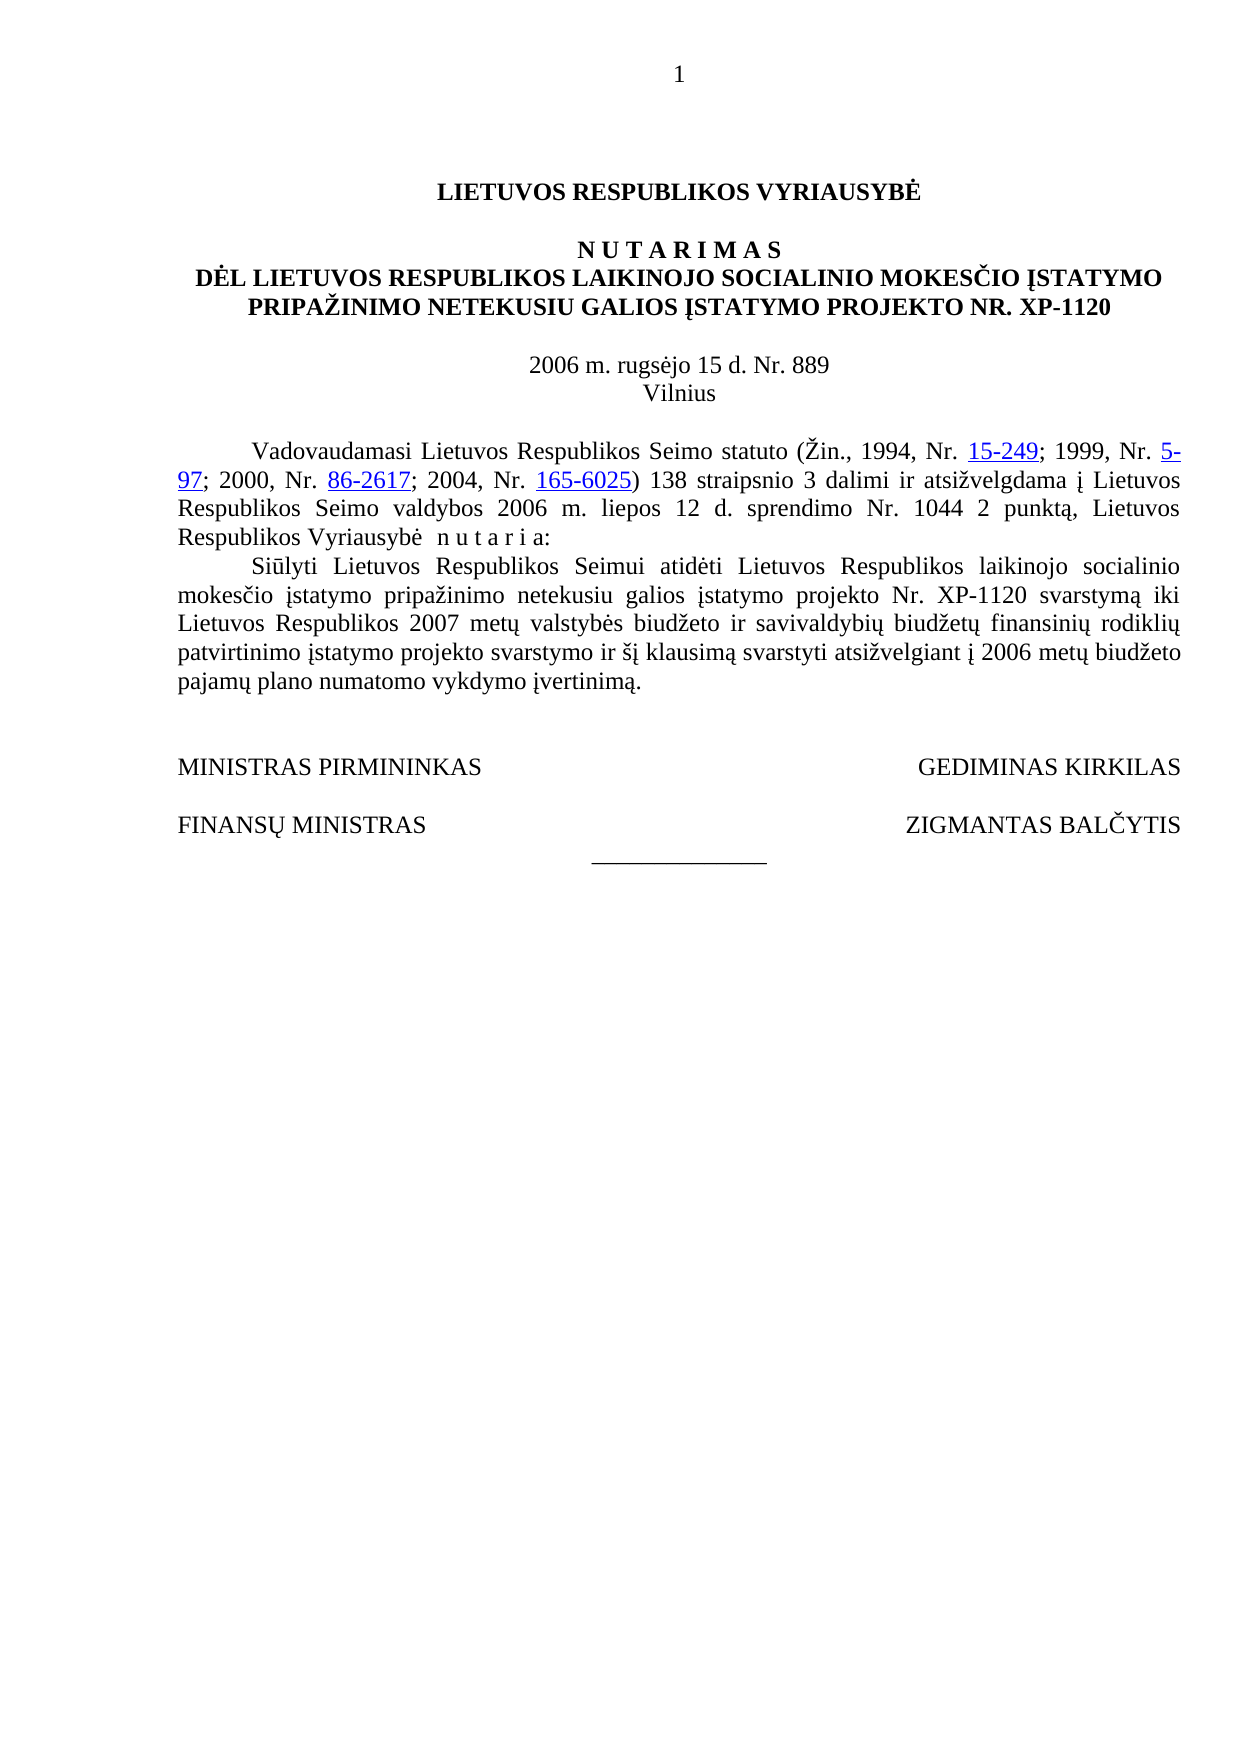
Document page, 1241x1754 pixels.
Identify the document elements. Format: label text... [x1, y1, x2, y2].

text FINANSŲ MINISTRAS ZIGMANTAS BALČYTIS [177, 810, 1181, 838]
text Vilnius [177, 378, 1181, 407]
text Siūlyti Lietuvos Respublikos Seimui atidėti Lietuvos Respublikos laikinojo socialinio mokesčio įstatymo pripažinimo netekusiu galios įstatymo projekto Nr. XP-1120 svarstymą iki Lietuvos Respublikos 2007 metų valstybės biudžeto ir savivaldybių biudžetų finansinių rodiklių patvirtinimo įstatymo projekto svarstymo ir šį klausimą svarstyti atsižvelgiant į 2006 metų biudžeto pajamų plano numatomo vykdymo įvertinimą. [177, 551, 1181, 695]
text DĖL LIETUVOS RESPUBLIKOS LAIKINOJO SOCIALINIO MOKESČIO ĮSTATYMO PRIPAŽINIMO NETEKUSIU GALIOS ĮSTATYMO PROJEKTO NR. XP-1120 [177, 263, 1181, 321]
text MINISTRAS PIRMININKAS GEDIMINAS KIRKILAS [177, 752, 1181, 781]
text N U T A R I M A S [177, 235, 1181, 263]
text Vadovaudamasi Lietuvos Respublikos Seimo statuto (Žin., 1994, Nr. 15-249; 1999, Nr. 5-97; 2000, Nr. 86-2617; 2004, Nr. 165-6025) 138 straipsnio 3 dalimi ir atsižvelgdama į Lietuvos Respublikos Seimo valdybos 2006 m. liepos 12 d. sprendimo Nr. 1044 2 punktą, Lietuvos Respublikos Vyriausybė nutaria: [177, 436, 1181, 551]
text ______________ [177, 838, 1181, 867]
text 2006 m. rugsėjo 15 d. Nr. 889 [177, 350, 1181, 378]
text LIETUVOS RESPUBLIKOS VYRIAUSYBĖ [177, 177, 1181, 206]
